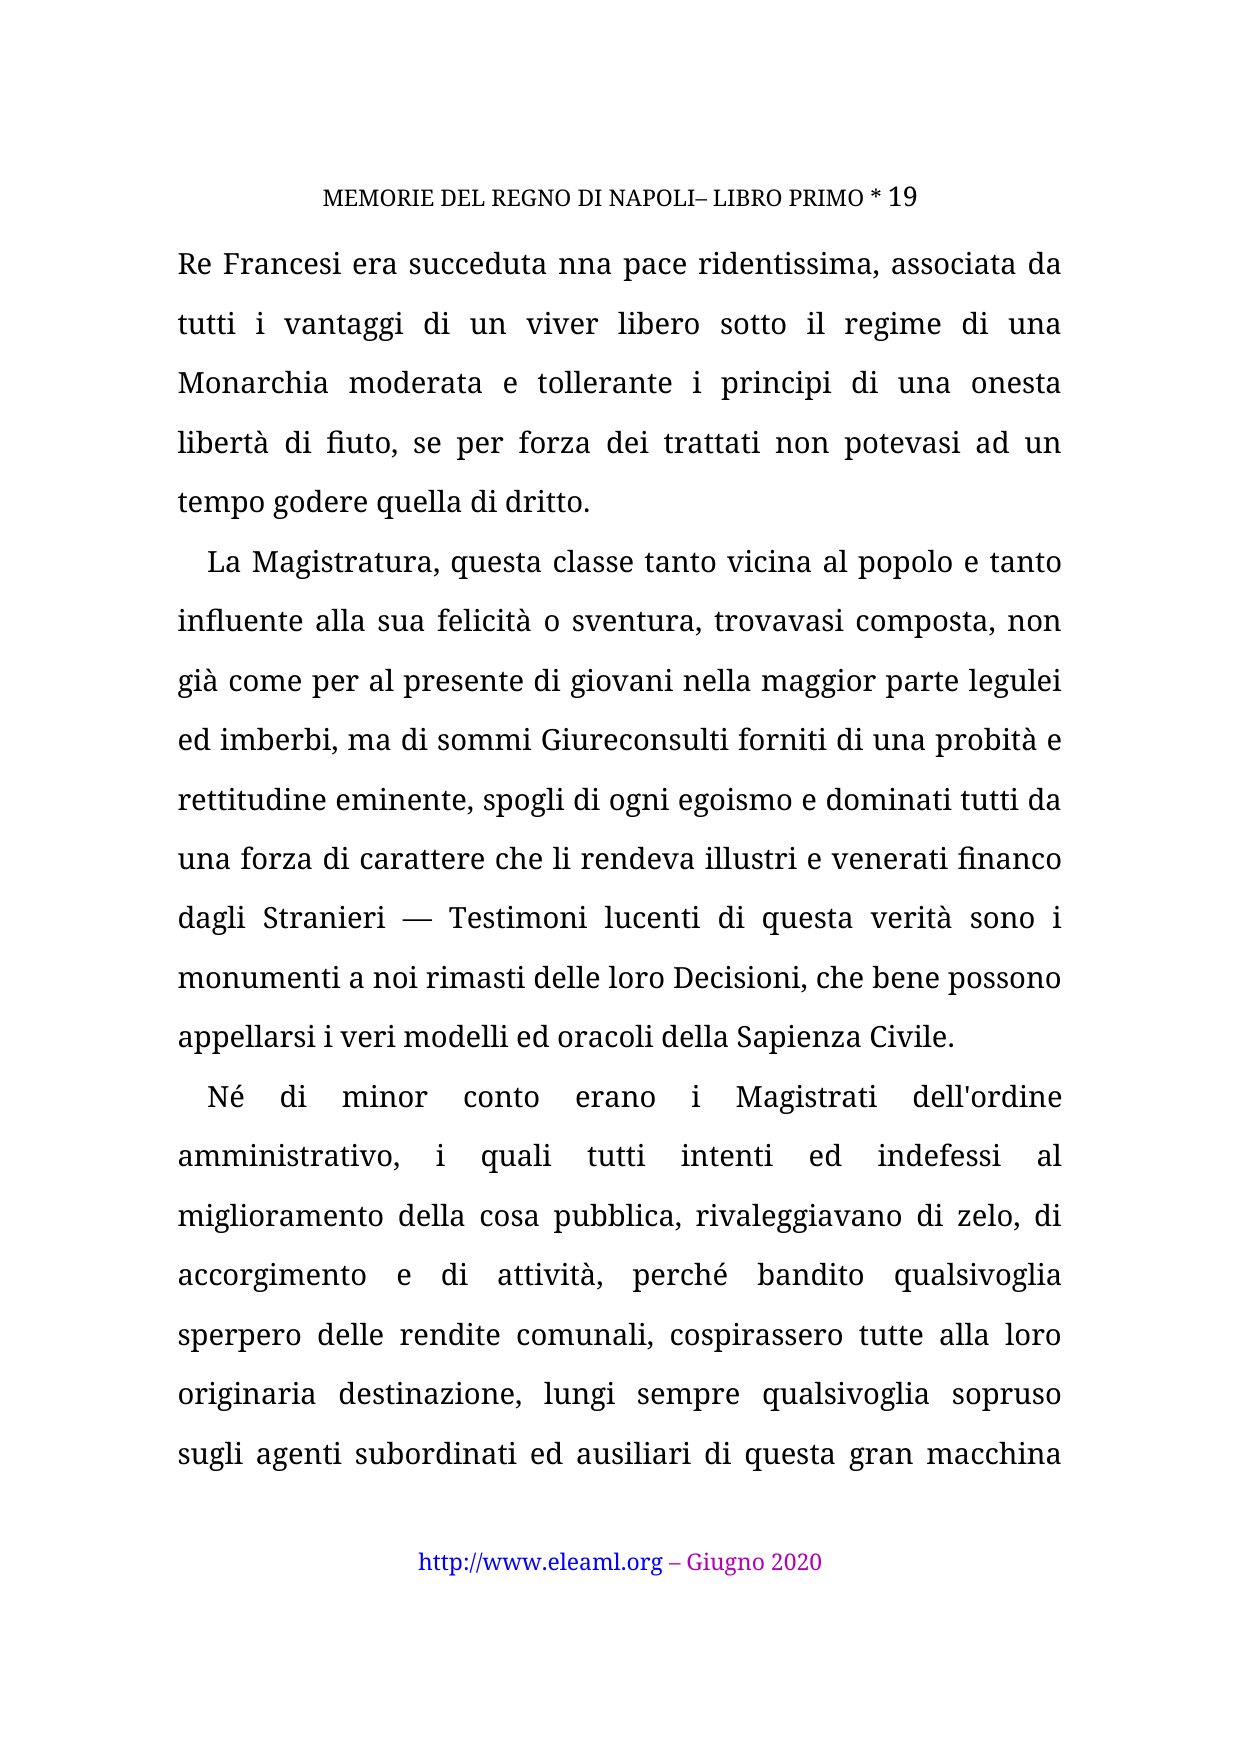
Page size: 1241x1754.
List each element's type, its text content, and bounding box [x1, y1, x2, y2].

text Re Francesi era succeduta nna pace ridentissima, associata da tutti i vantaggi di un viver libero sotto il regime di una Monarchia moderata e tollerante i principi di una onesta libertà di fiuto, se per forza dei trattati non potevasi ad un tempo godere quella di dritto. [177, 243, 1063, 521]
text Né di minor conto erano i Magistrati dell'ordine amministrativo, i quali tutti intenti ed indefessi al miglioramento della cosa pubblica, rivaleggiavano di zelo, di accorgimento e di attività, perché bandito qualsivoglia sperpero delle rendite comunali, cospirassero tutte alla loro originaria destinazione, lungi sempre qualsivoglia sopruso sugli agenti subordinati ed ausiliari di questa gran macchina [177, 1076, 1063, 1473]
text La Magistratura, questa classe tanto vicina al popolo e tanto influente alla sua felicità o sventura, trovavasi composta, non già come per al presente di giovani nella maggior parte legulei ed imberbi, ma di sommi Giureconsulti forniti di una probità e rettitudine eminente, spogli di ogni egoismo e dominati tutti da una forza di carattere che li rendeva illustri e venerati financo dagli Stranieri — Testimoni lucenti di questa verità sono i monumenti a noi rimasti delle loro Decisioni, che bene possono appellarsi i veri modelli ed oracoli della Sapienza Civile. [177, 541, 1063, 1056]
